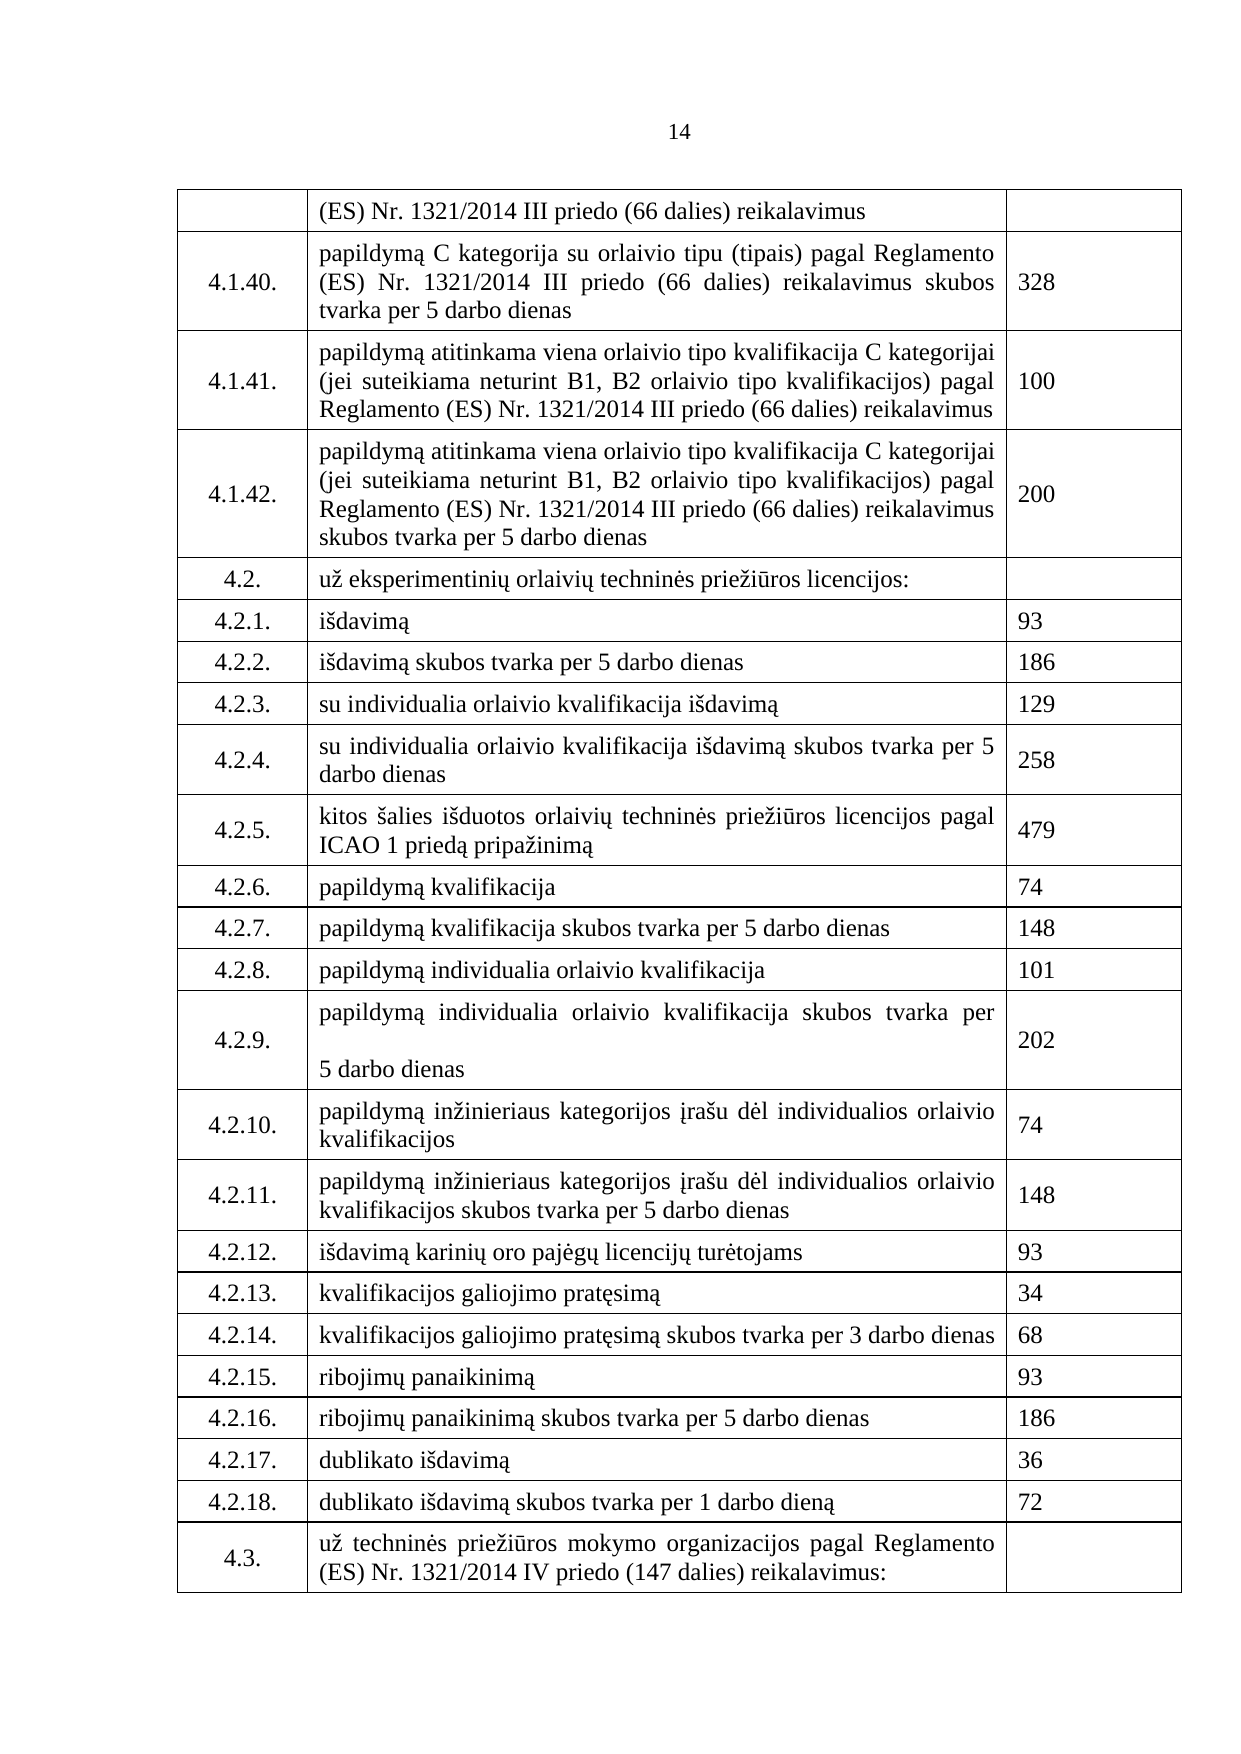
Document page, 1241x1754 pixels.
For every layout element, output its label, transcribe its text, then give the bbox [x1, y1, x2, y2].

table_cell papildymą individualia orlaivio kvalifikacija skubos tvarka per 5 darbo dienas [308, 991, 1006, 1089]
table_cell papildymą individualia orlaivio kvalifikacija [308, 949, 1006, 990]
table_cell 4.2.16. [178, 1398, 307, 1438]
table_cell 4.2.12. [178, 1231, 307, 1271]
table_cell išdavimą karinių oro pajėgų licencijų turėtojams [308, 1231, 1006, 1271]
table_cell 72 [1007, 1481, 1181, 1521]
table_cell 186 [1007, 1398, 1181, 1438]
table_cell 200 [1007, 430, 1181, 557]
table_cell 4.2.10. [178, 1090, 307, 1159]
table_cell 4.2.8. [178, 949, 307, 990]
table_cell 4.2.3. [178, 683, 307, 724]
table_cell 4.1.40. [178, 232, 307, 330]
table_cell 4.2.4. [178, 725, 307, 794]
table_cell 4.2.1. [178, 600, 307, 641]
table_cell 4.1.42. [178, 430, 307, 557]
table_cell 4.2.2. [178, 642, 307, 682]
table_cell 68 [1007, 1314, 1181, 1355]
table_cell ribojimų panaikinimą skubos tvarka per 5 darbo dienas [308, 1398, 1006, 1438]
table_cell dublikato išdavimą skubos tvarka per 1 darbo dieną [308, 1481, 1006, 1521]
table_cell 101 [1007, 949, 1181, 990]
table_cell 4.2.15. [178, 1356, 307, 1396]
table_cell 100 [1007, 331, 1181, 429]
table_cell 4.2.17. [178, 1439, 307, 1480]
table_cell 4.2.14. [178, 1314, 307, 1355]
table_cell 36 [1007, 1439, 1181, 1480]
table_cell 74 [1007, 866, 1181, 906]
table_cell 74 [1007, 1090, 1181, 1159]
table_cell papildymą kvalifikacija [308, 866, 1006, 906]
table_cell kvalifikacijos galiojimo pratęsimą [308, 1273, 1006, 1313]
table_cell už eksperimentinių orlaivių techninės priežiūros licencijos: [308, 558, 1006, 599]
table_cell [178, 190, 307, 231]
table_cell už techninės priežiūros mokymo organizacijos pagal Reglamento (ES) Nr. 1321/2014 IV priedo (147 dalies) reikalavimus: [308, 1523, 1006, 1592]
table_cell išdavimą [308, 600, 1006, 641]
table_cell 148 [1007, 1160, 1181, 1230]
table_cell 34 [1007, 1273, 1181, 1313]
table_cell [1007, 190, 1181, 231]
table_cell 4.2.18. [178, 1481, 307, 1521]
table_cell 186 [1007, 642, 1181, 682]
table_cell su individualia orlaivio kvalifikacija išdavimą [308, 683, 1006, 724]
table_cell 4.2.9. [178, 991, 307, 1089]
table_cell [1007, 1523, 1181, 1592]
table_cell 93 [1007, 600, 1181, 641]
table_cell 4.2.6. [178, 866, 307, 906]
table_cell su individualia orlaivio kvalifikacija išdavimą skubos tvarka per 5 darbo dienas [308, 725, 1006, 794]
table_cell papildymą kvalifikacija skubos tvarka per 5 darbo dienas [308, 908, 1006, 948]
table_cell 479 [1007, 795, 1181, 865]
table_cell 4.2.11. [178, 1160, 307, 1230]
table_cell papildymą atitinkama viena orlaivio tipo kvalifikacija C kategorijai (jei suteikiama neturint B1, B2 orlaivio tipo kvalifikacijos) pagal Reglamento (ES) Nr. 1321/2014 III priedo (66 dalies) reikalavimus [308, 331, 1006, 429]
table_cell 202 [1007, 991, 1181, 1089]
table_cell ribojimų panaikinimą [308, 1356, 1006, 1396]
table_cell dublikato išdavimą [308, 1439, 1006, 1480]
table_cell 4.3. [178, 1523, 307, 1592]
table_cell 93 [1007, 1356, 1181, 1396]
table_cell 4.2. [178, 558, 307, 599]
table_cell 4.1.41. [178, 331, 307, 429]
table_cell 328 [1007, 232, 1181, 330]
table_cell 148 [1007, 908, 1181, 948]
table_cell 93 [1007, 1231, 1181, 1271]
table_cell papildymą inžinieriaus kategorijos įrašu dėl individualios orlaivio kvalifikacijos [308, 1090, 1006, 1159]
table_cell [1007, 558, 1181, 599]
table_cell 4.2.5. [178, 795, 307, 865]
table_cell 258 [1007, 725, 1181, 794]
table_cell papildymą C kategorija su orlaivio tipu (tipais) pagal Reglamento (ES) Nr. 1321/2014 III priedo (66 dalies) reikalavimus skubos tvarka per 5 darbo dienas [308, 232, 1006, 330]
table_cell išdavimą skubos tvarka per 5 darbo dienas [308, 642, 1006, 682]
table_cell kitos šalies išduotos orlaivių techninės priežiūros licencijos pagal ICAO 1 priedą pripažinimą [308, 795, 1006, 865]
table_cell papildymą inžinieriaus kategorijos įrašu dėl individualios orlaivio kvalifikacijos skubos tvarka per 5 darbo dienas [308, 1160, 1006, 1230]
table_cell kvalifikacijos galiojimo pratęsimą skubos tvarka per 3 darbo dienas [308, 1314, 1006, 1355]
table_cell 129 [1007, 683, 1181, 724]
table_cell 4.2.13. [178, 1273, 307, 1313]
table_cell papildymą atitinkama viena orlaivio tipo kvalifikacija C kategorijai (jei suteikiama neturint B1, B2 orlaivio tipo kvalifikacijos) pagal Reglamento (ES) Nr. 1321/2014 III priedo (66 dalies) reikalavimus skubos tvarka per 5 darbo dienas [308, 430, 1006, 557]
table_cell (ES) Nr. 1321/2014 III priedo (66 dalies) reikalavimus [308, 190, 1006, 231]
table_cell 4.2.7. [178, 908, 307, 948]
